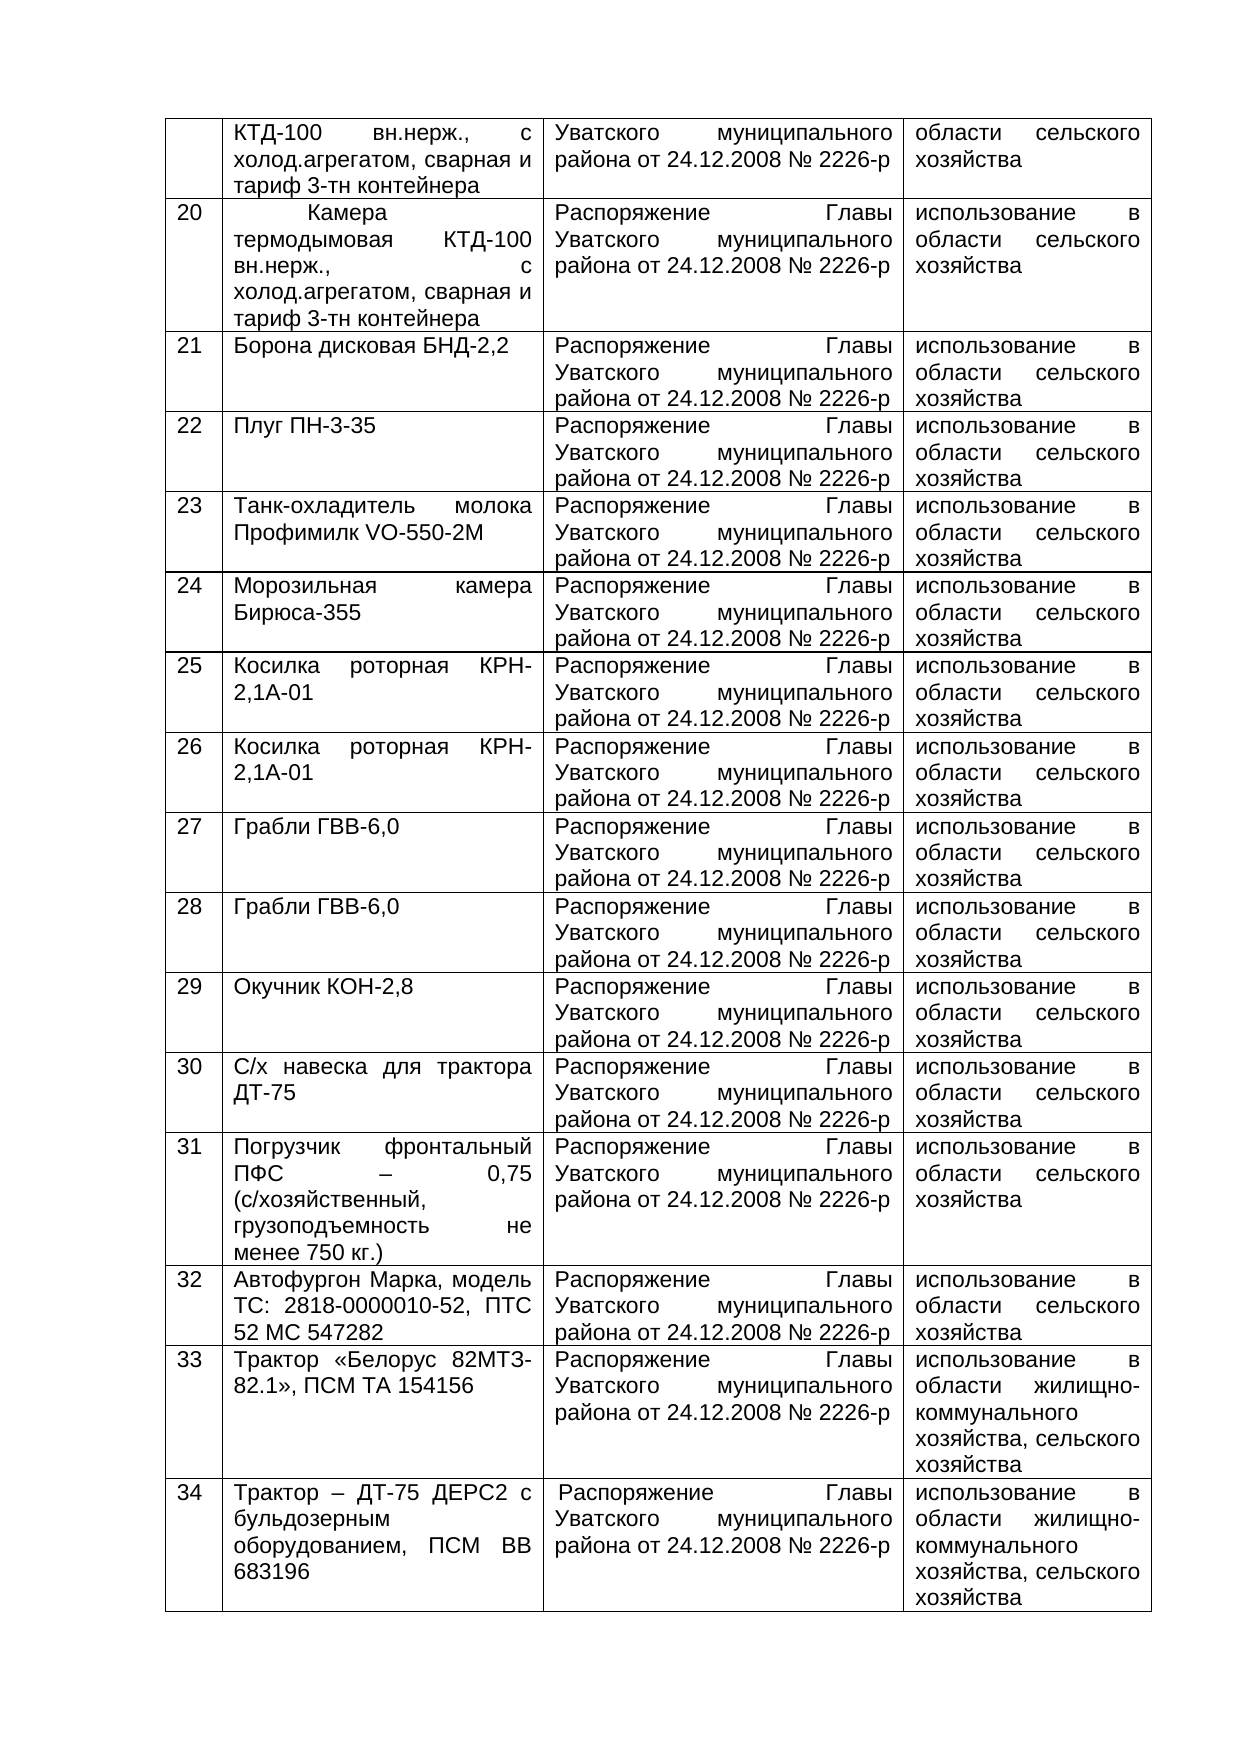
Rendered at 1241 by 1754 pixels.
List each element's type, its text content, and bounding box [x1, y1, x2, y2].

table_cell Морозильная камера Бирюса-355 [223, 573, 543, 651]
table_cell Распоряжение Главы Уватского муниципального района от 24.12.2008 № 2226-р [544, 1346, 903, 1478]
table_cell Косилка роторная КРН-2,1А-01 [223, 733, 543, 812]
table_cell Косилка роторная КРН-2,1А-01 [223, 653, 543, 732]
table_cell 24 [166, 573, 222, 651]
table_cell использование в области сельского хозяйства [904, 412, 1151, 491]
table_cell использование в области сельского хозяйства [904, 653, 1151, 732]
table_cell КТД-100 вн.нерж., с холод.агрегатом, сварная и тариф 3-тн контейнера [223, 119, 543, 198]
table_cell 23 [166, 492, 222, 571]
table_cell использование в области сельского хозяйства [904, 1053, 1151, 1132]
table_cell Распоряжение Главы Уватского муниципального района от 24.12.2008 № 2226-р [544, 1133, 903, 1265]
table_cell Распоряжение Главы Уватского муниципального района от 24.12.2008 № 2226-р [544, 1053, 903, 1132]
table_cell Окучник КОН-2,8 [223, 973, 543, 1052]
table_cell Распоряжение Главы Уватского муниципального района от 24.12.2008 № 2226-р [544, 733, 903, 812]
table_cell Распоряжение Главы Уватского муниципального района от 24.12.2008 № 2226-р [544, 412, 903, 491]
table_cell 28 [166, 893, 222, 972]
table_cell использование в области сельского хозяйства [904, 893, 1151, 972]
table_cell использование в области сельского хозяйства [904, 573, 1151, 651]
table_cell области сельского хозяйства [904, 119, 1151, 198]
table_cell Трактор – ДТ-75 ДЕРС2 с бульдозерным оборудованием, ПСМ ВВ 683196 [223, 1479, 543, 1611]
table_cell Грабли ГВВ-6,0 [223, 893, 543, 972]
table_cell 29 [166, 973, 222, 1052]
table_cell Распоряжение Главы Уватского муниципального района от 24.12.2008 № 2226-р [544, 1266, 903, 1345]
table_cell 30 [166, 1053, 222, 1132]
table_cell Распоряжение Главы Уватского муниципального района от 24.12.2008 № 2226-р [544, 813, 903, 892]
table_cell Автофургон Марка, модель ТС: 2818-0000010-52, ПТС 52 МС 547282 [223, 1266, 543, 1345]
table_cell использование в области сельского хозяйства [904, 973, 1151, 1052]
table_cell Распоряжение Главы Уватского муниципального района от 24.12.2008 № 2226-р [544, 653, 903, 732]
table_cell Камера термодымовая КТД-100 вн.нерж., с холод.агрегатом, сварная и тариф 3-тн контейнера [223, 199, 543, 331]
table_cell Уватского муниципального района от 24.12.2008 № 2226-р [544, 119, 903, 198]
table_cell 26 [166, 733, 222, 812]
table_cell использование в области сельского хозяйства [904, 813, 1151, 892]
table_cell 34 [166, 1479, 222, 1611]
table_cell использование в области сельского хозяйства [904, 332, 1151, 411]
table_cell 33 [166, 1346, 222, 1478]
table_cell 25 [166, 653, 222, 732]
table_cell Распоряжение Главы Уватского муниципального района от 24.12.2008 № 2226-р [544, 199, 903, 331]
table_cell 20 [166, 199, 222, 331]
table_cell 32 [166, 1266, 222, 1345]
table_cell Распоряжение Главы Уватского муниципального района от 24.12.2008 № 2226-р [544, 973, 903, 1052]
table_cell Распоряжение Главы Уватского муниципального района от 24.12.2008 № 2226-р [544, 332, 903, 411]
table_cell Распоряжение Главы Уватского муниципального района от 24.12.2008 № 2226-р [544, 893, 903, 972]
table_cell Распоряжение Главы Уватского муниципального района от 24.12.2008 № 2226-р [544, 1479, 903, 1611]
table_cell использование в области жилищно-коммунального хозяйства, сельского хозяйства [904, 1479, 1151, 1611]
table_cell использование в области сельского хозяйства [904, 1266, 1151, 1345]
table_cell использование в области сельского хозяйства [904, 1133, 1151, 1265]
table_cell 31 [166, 1133, 222, 1265]
table_cell использование в области сельского хозяйства [904, 492, 1151, 571]
table_cell использование в области сельского хозяйства [904, 733, 1151, 812]
table_cell Грабли ГВВ-6,0 [223, 813, 543, 892]
table_cell Трактор «Белорус 82МТЗ-82.1», ПСМ ТА 154156 [223, 1346, 543, 1478]
table_cell 27 [166, 813, 222, 892]
table_cell Танк-охладитель молока Профимилк VO-550-2М [223, 492, 543, 571]
table_cell Погрузчик фронтальный ПФС – 0,75 (с/хозяйственный, грузоподъемность не менее 750 кг.) [223, 1133, 543, 1265]
table_cell Борона дисковая БНД-2,2 [223, 332, 543, 411]
table_cell С/х навеска для трактора ДТ-75 [223, 1053, 543, 1132]
table_cell Распоряжение Главы Уватского муниципального района от 24.12.2008 № 2226-р [544, 573, 903, 651]
table_cell Плуг ПН-3-35 [223, 412, 543, 491]
table_cell использование в области жилищно-коммунального хозяйства, сельского хозяйства [904, 1346, 1151, 1478]
table_cell [166, 119, 222, 198]
table_cell 22 [166, 412, 222, 491]
table_cell Распоряжение Главы Уватского муниципального района от 24.12.2008 № 2226-р [544, 492, 903, 571]
table_cell использование в области сельского хозяйства [904, 199, 1151, 331]
table_cell 21 [166, 332, 222, 411]
